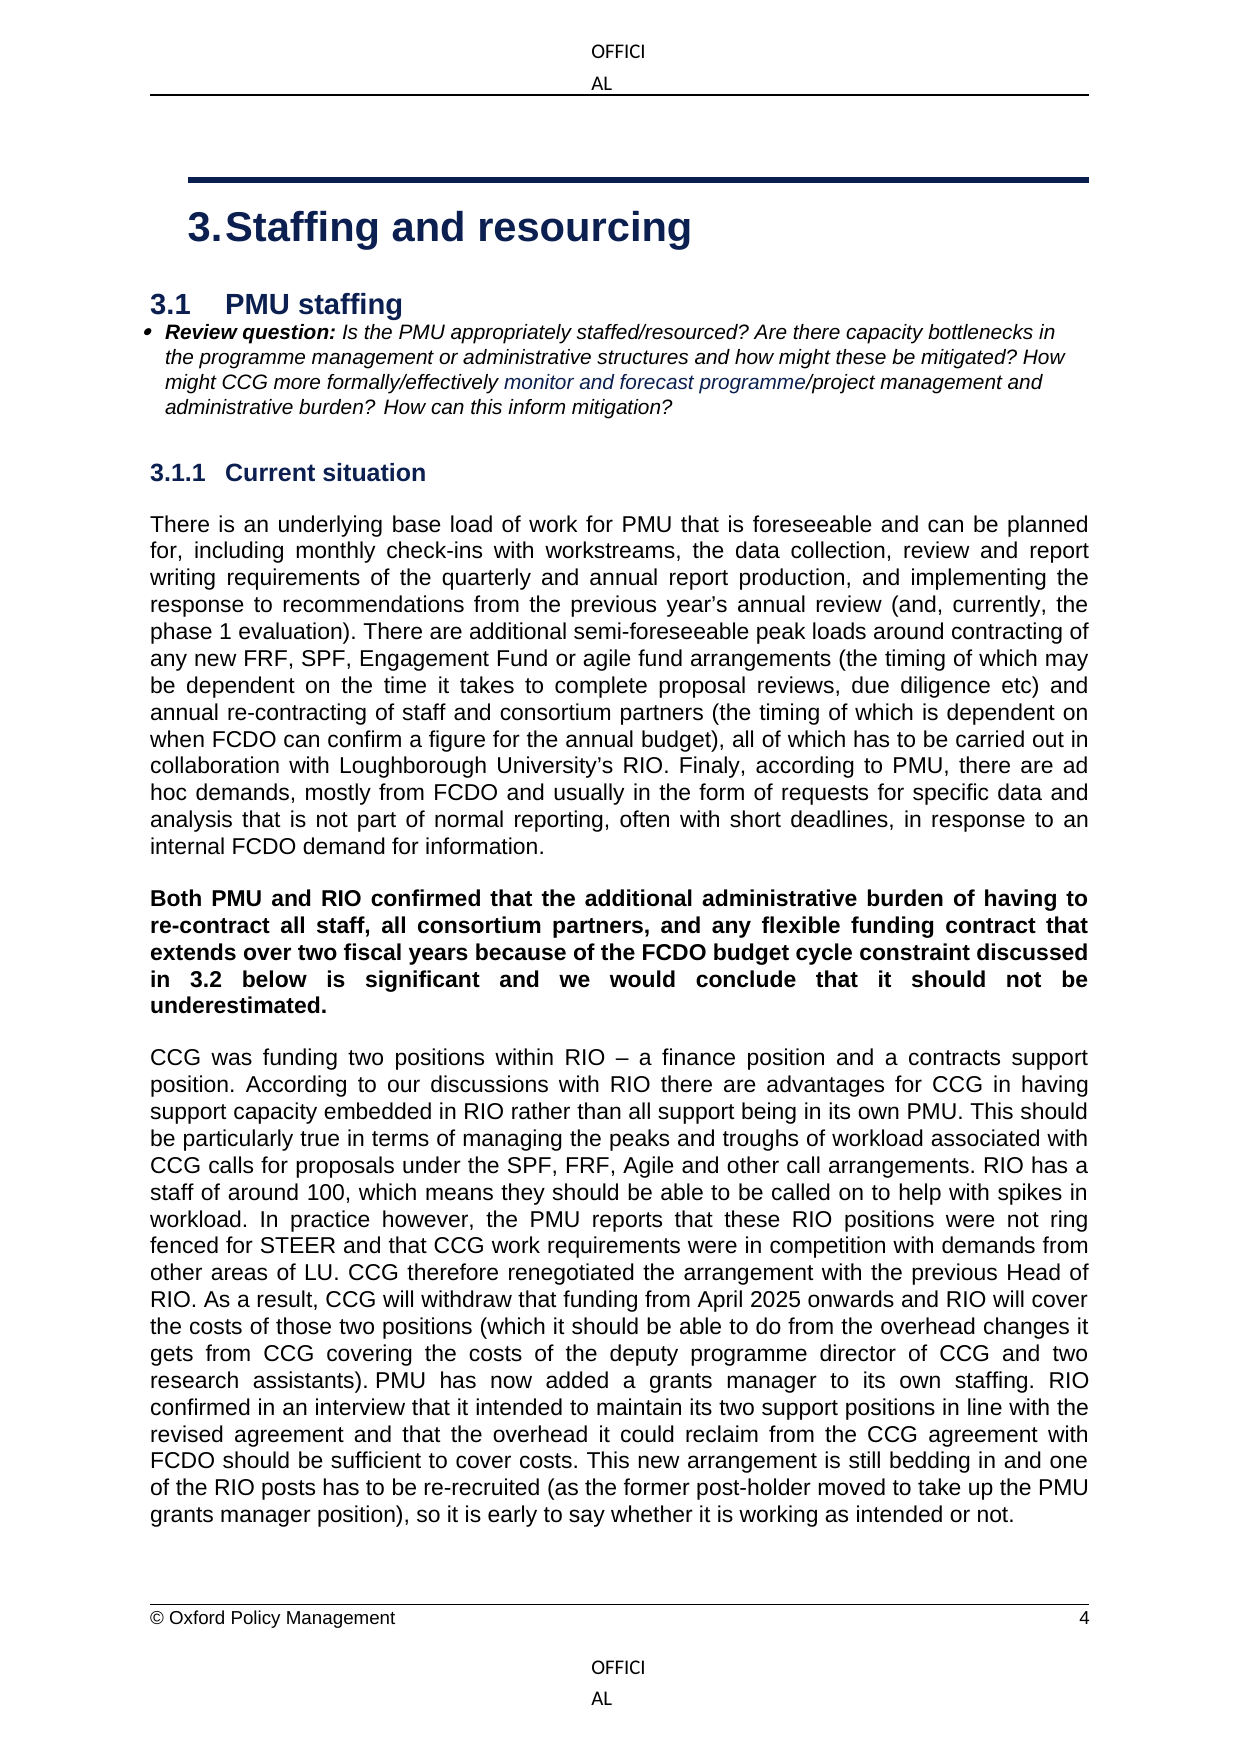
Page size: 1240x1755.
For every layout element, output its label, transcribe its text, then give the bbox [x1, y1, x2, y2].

subtitle 3.1.1 Current situation [150, 458, 1089, 486]
text Both PMU and RIO confirmed that the additional administrative burden of having to re-contract all staff, all consortium partners, and any flexible funding contract that extends over two fiscal years because of the FCDO budget cycle constraint discussed in 3.2 below is significant and we would conclude that it should not be underestimated. [150, 886, 1089, 1019]
list Review question: Is the PMU appropriately staffed/resourced? Are there capacity bottlenecks in the programme management or administrative structures and how might these be mitigated? How might CCG more formally/effectively monitor and forecast programme/project management and administrative burden? How can this inform mitigation? [142, 321, 1089, 419]
text There is an underlying base load of work for PMU that is foreseeable and can be planned for, including monthly check-ins with workstreams, the data collection, review and report writing requirements of the quarterly and annual report production, and implementing the response to recommendations from the previous year’s annual review (and, currently, the phase 1 evaluation). There are additional semi-foreseeable peak loads around contracting of any new FRF, SPF, Engagement Fund or agile fund arrangements (the timing of which may be dependent on the time it takes to complete proposal reviews, due diligence etc) and annual re-contracting of staff and consortium partners (the timing of which is dependent on when FCDO can confirm a figure for the annual budget), all of which has to be carried out in collaboration with Loughborough University’s RIO. Finaly, according to PMU, there are ad hoc demands, mostly from FCDO and usually in the form of requests for specific data and analysis that is not part of normal reporting, often with short deadlines, in response to an internal FCDO demand for information. [150, 511, 1089, 859]
text CCG was funding two positions within RIO – a finance position and a contracts support position. According to our discussions with RIO there are advantages for CCG in having support capacity embedded in RIO rather than all support being in its own PMU. This should be particularly true in terms of managing the peaks and troughs of workload associated with CCG calls for proposals under the SPF, FRF, Agile and other call arrangements. RIO has a staff of around 100, which means they should be able to be called on to help with spikes in workload. In practice however, the PMU reports that these RIO positions were not ring fenced for STEER and that CCG work requirements were in competition with demands from other areas of LU. CCG therefore renegotiated the arrangement with the previous Head of RIO. As a result, CCG will withdraw that funding from April 2025 onwards and RIO will cover the costs of those two positions (which it should be able to do from the overhead changes it gets from CCG covering the costs of the deputy programme director of CCG and two research assistants). PMU has now added a grants manager to its own staffing. RIO confirmed in an interview that it intended to maintain its two support positions in line with the revised agreement and that the overhead it could reclaim from the CCG agreement with FCDO should be sufficient to cover costs. This new arrangement is still bedding in and one of the RIO posts has to be re-recruited (as the former post-holder moved to take up the PMU grants manager position), so it is early to say whether it is working as intended or not. [150, 1045, 1089, 1528]
subtitle Staffing and resourcing [187, 178, 1089, 251]
subtitle 3.1 PMU staffing [150, 288, 1089, 321]
